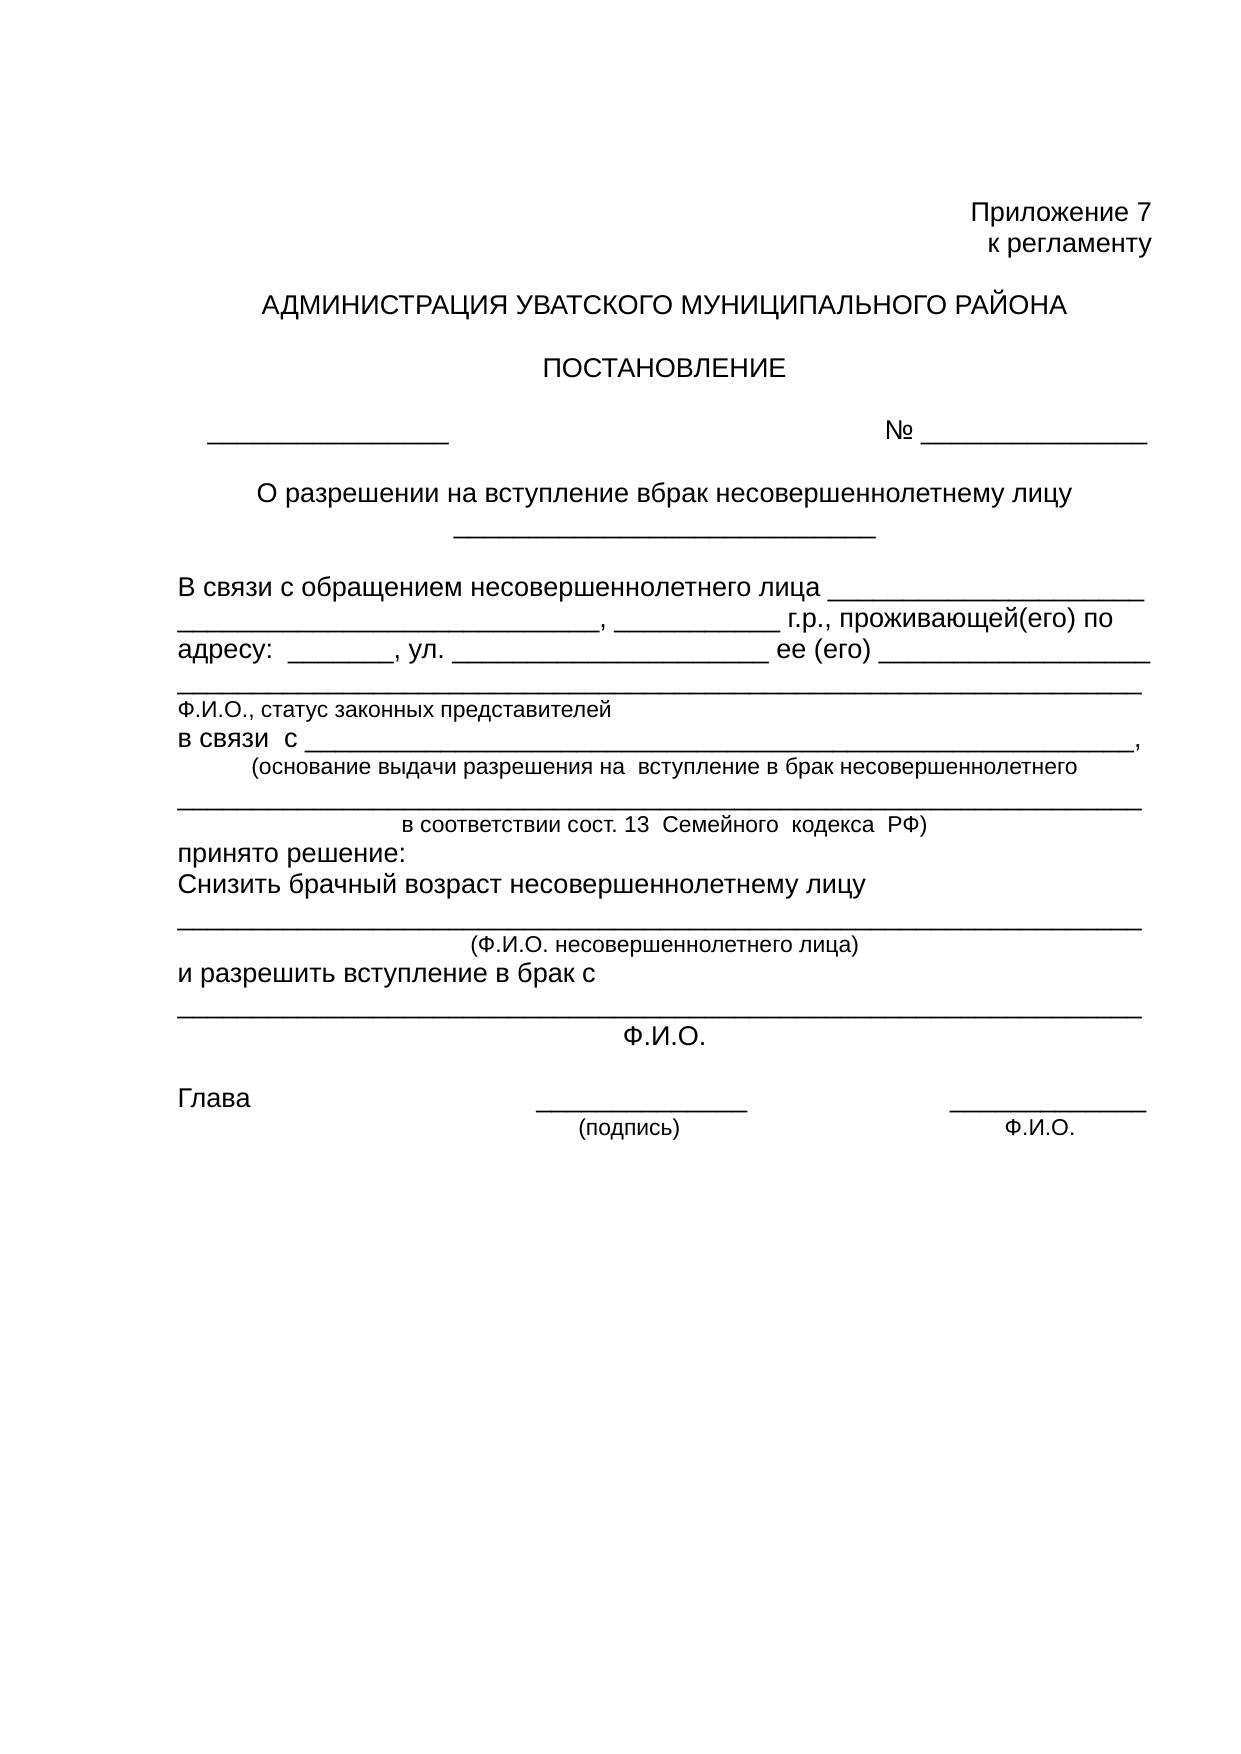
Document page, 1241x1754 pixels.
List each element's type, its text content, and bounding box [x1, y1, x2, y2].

text О разрешении на вступление вбрак несовершеннолетнему лицу [177, 477, 1152, 508]
text (основание выдачи разрешения на вступление в брак несовершеннолетнего [177, 753, 1152, 779]
text АДМИНИСТРАЦИЯ УВАТСКОГО МУНИЦИПАЛЬНОГО РАЙОНА [177, 289, 1152, 321]
text В связи с обращением несовершеннолетнего лица _____________________ [177, 571, 1152, 602]
text Снизить брачный возраст несовершеннолетнему лицу [177, 868, 1152, 899]
text и разрешить вступление в брак с [177, 957, 1152, 988]
text в соответствии сост. 13 Семейного кодекса РФ) [177, 811, 1152, 837]
text ________________________________________________________________ [177, 664, 1152, 696]
text ________________________________________________________________ [177, 779, 1152, 811]
text ____________________________, ___________ г.р., проживающей(его) по адресу: _______, ул. _____________________ ее (его) __________________ [177, 602, 1152, 664]
text ____________________________ [177, 508, 1152, 539]
subtitle Приложение 7 [177, 196, 1152, 227]
text в связи с _______________________________________________________, [177, 722, 1152, 753]
text принято решение: [177, 837, 1152, 868]
text ________________________________________________________________ [177, 988, 1152, 1020]
text Ф.И.О., статус законных представителей [177, 696, 1152, 722]
text Глава ______________ _____________ [177, 1082, 1152, 1113]
text ________________________________________________________________ [177, 899, 1152, 931]
text к регламенту [177, 227, 1152, 258]
text (Ф.И.О. несовершеннолетнего лица) [177, 931, 1152, 957]
text ПОСТАНОВЛЕНИЕ [177, 352, 1152, 383]
text Ф.И.О. [177, 1020, 1152, 1051]
text (подпись) Ф.И.О. [177, 1113, 1152, 1140]
text ________________ № _______________ [177, 414, 1152, 446]
